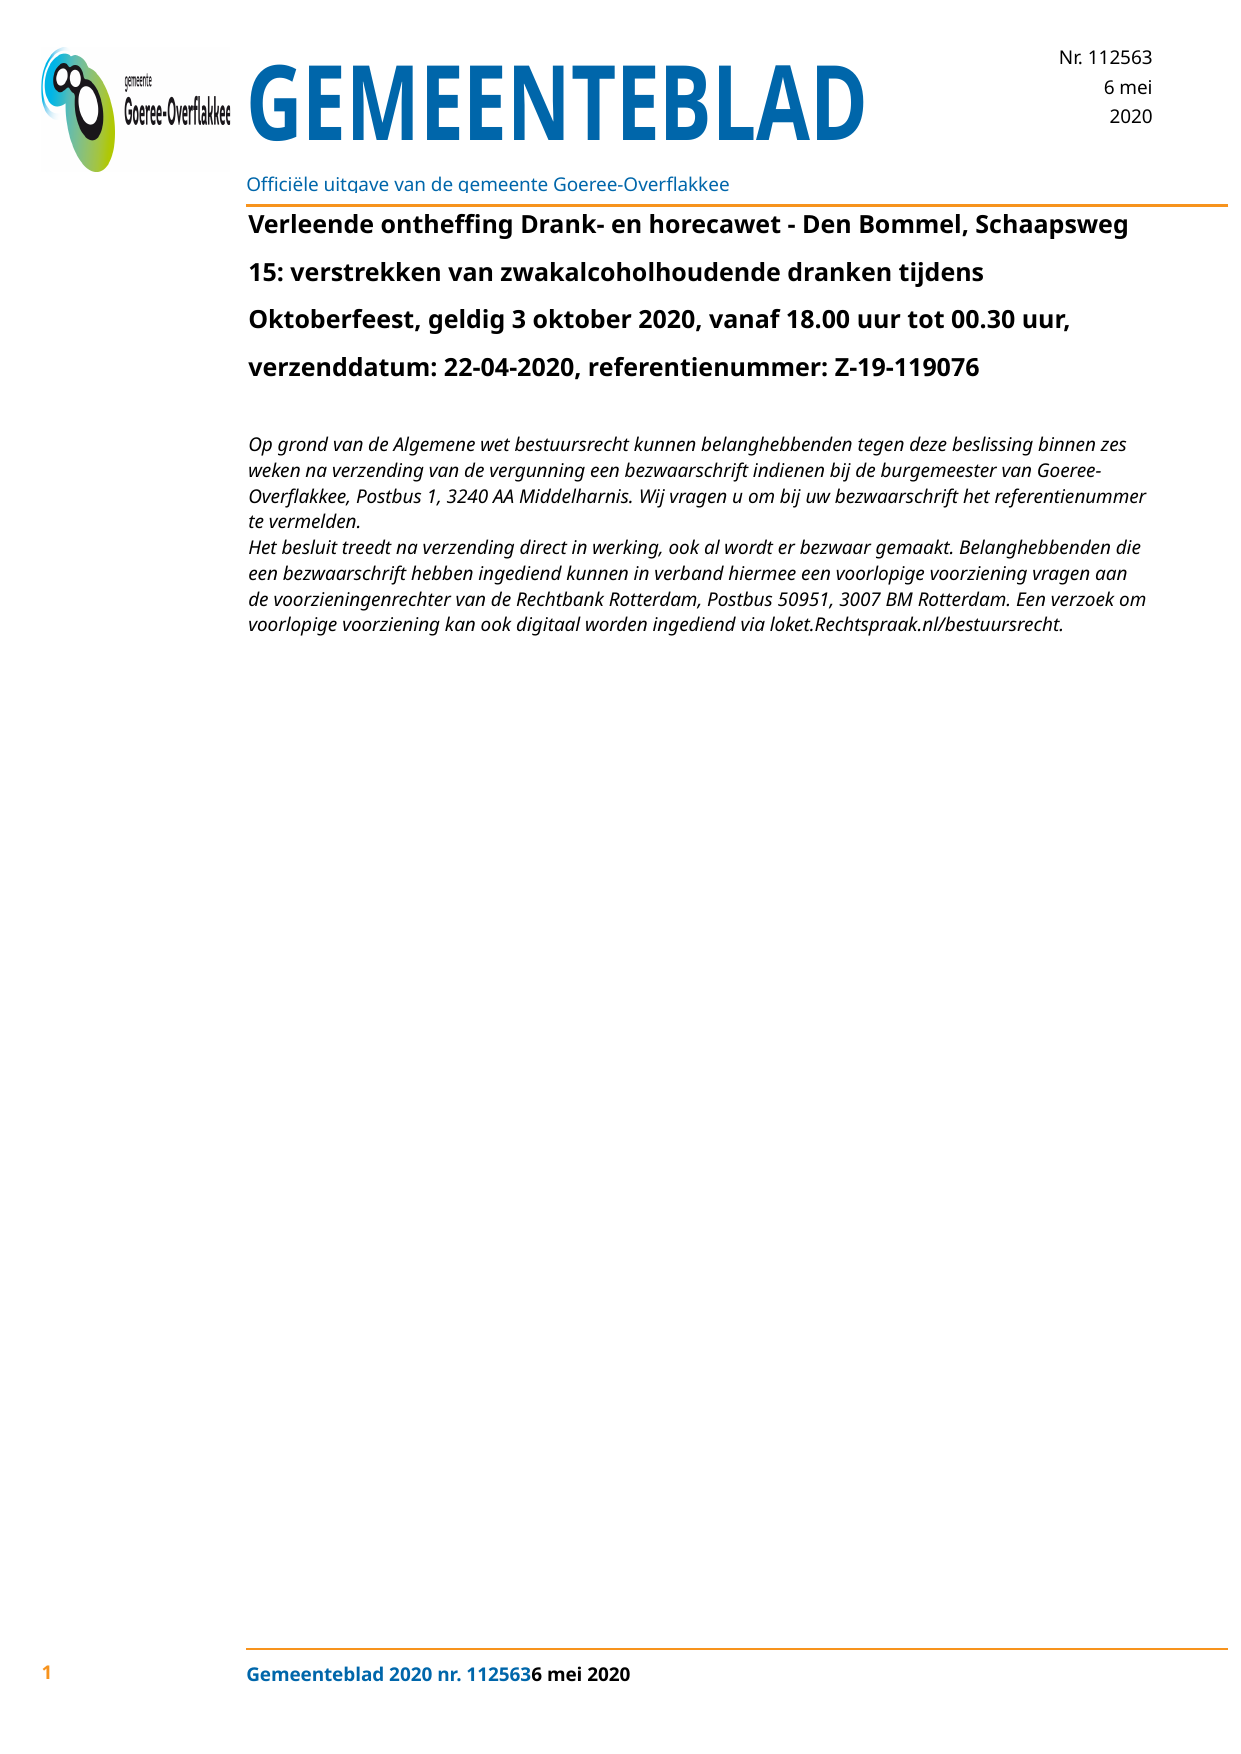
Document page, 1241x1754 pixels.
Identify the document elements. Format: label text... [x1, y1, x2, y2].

text Verleende ontheffing Drank- en horecawet - Den Bommel, Schaapsweg 15: verstrekken van zwakalcoholhoudende dranken tijdens Oktoberfeest, geldig 3 oktober 2020, vanaf 18.00 uur tot 00.30 uur, verzenddatum: 22-04-2020, referentienummer: Z-19-119076 [248, 207, 1152, 384]
text Op grond van de Algemene wet bestuursrecht kunnen belanghebbenden tegen deze beslissing binnen zes weken na verzending van de vergunning een bezwaarschrift indienen bij de burgemeester van Goeree-Overflakkee, Postbus 1, 3240 AA Middelharnis. Wij vragen u om bij uw bezwaarschrift het referentienummer te vermelden. [248, 431, 1152, 534]
text Het besluit treedt na verzending direct in werking, ook al wordt er bezwaar gemaakt. Belanghebbenden die een bezwaarschrift hebben ingediend kunnen in verband hiermee een voorlopige voorziening vragen aan de voorzieningenrechter van de Rechtbank Rotterdam, Postbus 50951, 3007 BM Rotterdam. Een verzoek om voorlopige voorziening kan ook digitaal worden ingediend via loket.Rechtspraak.nl/bestuursrecht. [248, 534, 1152, 637]
picture [41, 47, 231, 172]
